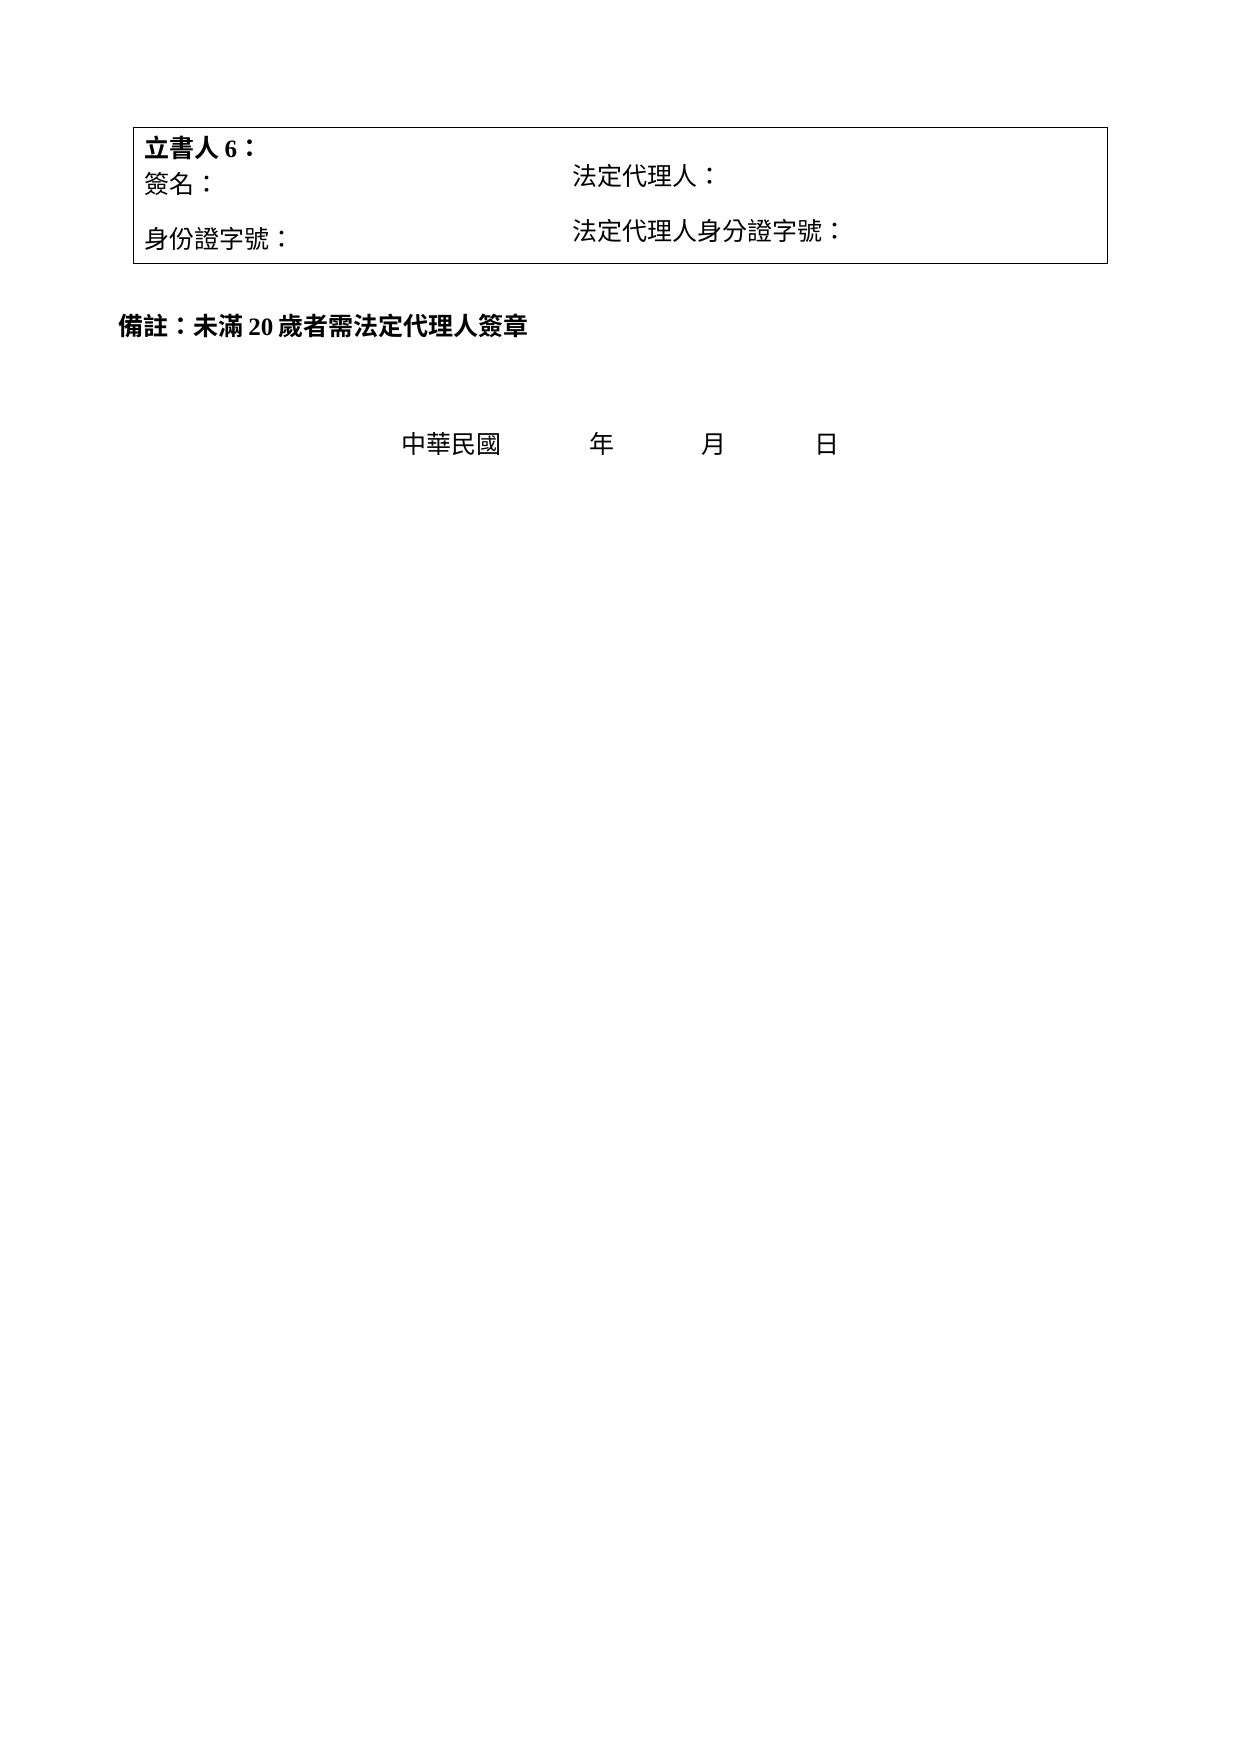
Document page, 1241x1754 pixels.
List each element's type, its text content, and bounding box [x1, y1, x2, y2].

text 備註：未滿20歲者需法定代理人簽章 [118, 283, 1122, 345]
text 中華民國 年 月 日 [118, 401, 1122, 464]
table_cell 法定代理人： 法定代理人身分證字號： [561, 128, 1107, 263]
table_cell 立書人6： 簽名： 身份證字號： [134, 128, 561, 263]
